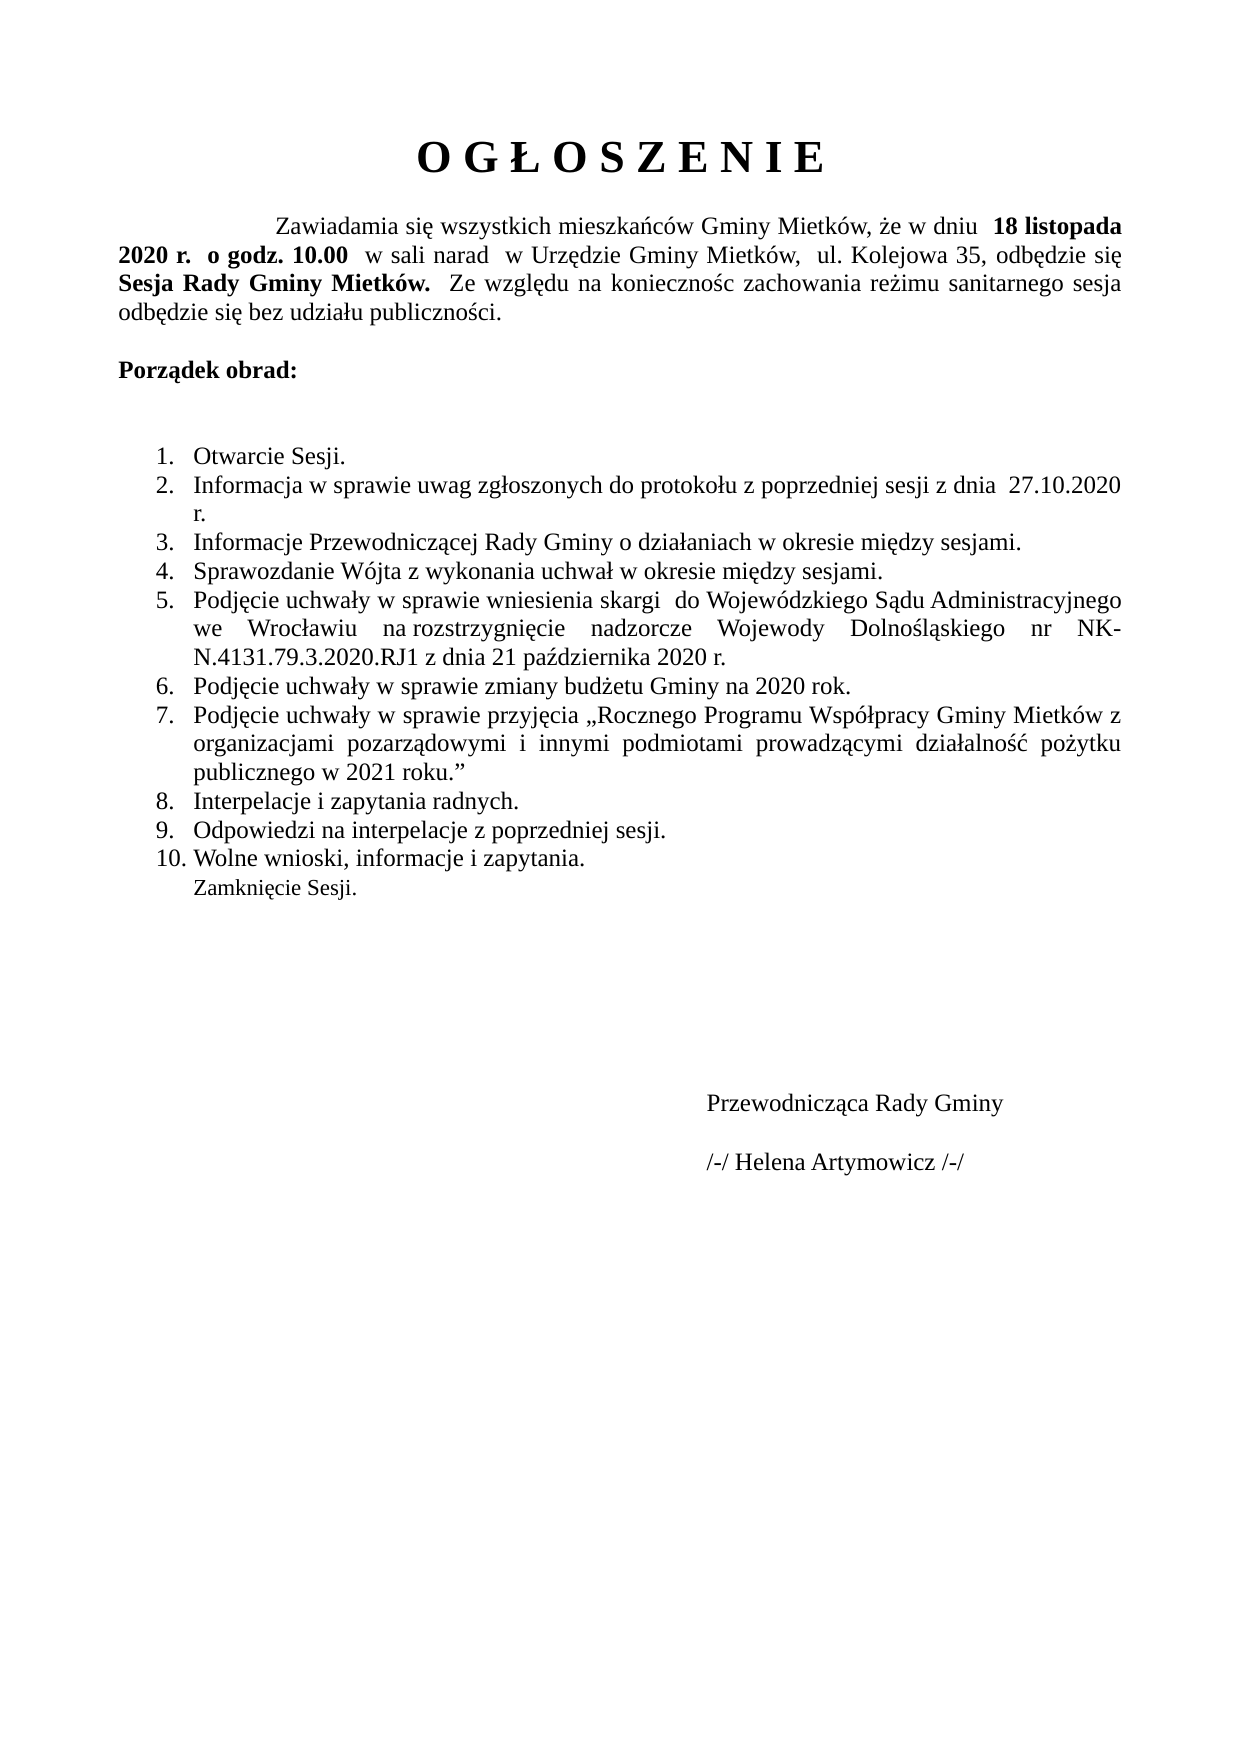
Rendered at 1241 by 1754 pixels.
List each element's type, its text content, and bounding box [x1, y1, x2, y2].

list Interpelacje i zapytania radnych. [156, 786, 1122, 815]
list Sprawozdanie Wójta z wykonania uchwał w okresie między sesjami. [156, 556, 1122, 585]
list Zamknięcie Sesji. [156, 872, 1122, 901]
list Wolne wnioski, informacje i zapytania. [156, 843, 1122, 872]
text Porządek obrad: [118, 355, 1122, 383]
list Informacje Przewodniczącej Rady Gminy o działaniach w okresie między sesjami. [156, 527, 1122, 556]
list Informacja w sprawie uwag zgłoszonych do protokołu z poprzedniej sesji z dnia 27.10.2020 r. [156, 470, 1122, 527]
list Podjęcie uchwały w sprawie wniesienia skargi do Wojewódzkiego Sądu Administracyjnego we Wrocławiu na rozstrzygnięcie nadzorcze Wojewody Dolnośląskiego nr NK-N.4131.79.3.2020.RJ1 z dnia 21 października 2020 r. [156, 585, 1122, 671]
list Podjęcie uchwały w sprawie przyjęcia „Rocznego Programu Współpracy Gminy Mietków z organizacjami pozarządowymi i innymi podmiotami prowadzącymi działalność pożytku publicznego w 2021 roku.” [156, 700, 1122, 786]
text O G Ł O S Z E N I E [118, 129, 1122, 182]
text /-/ Helena Artymowicz /-/ [118, 1147, 1122, 1175]
list Odpowiedzi na interpelacje z poprzedniej sesji. [156, 815, 1122, 843]
text Przewodnicząca Rady Gminy [118, 1084, 1122, 1118]
list Otwarcie Sesji. [156, 441, 1122, 470]
text Zawiadamia się wszystkich mieszkańców Gminy Mietków, że w dniu 18 listopada 2020 r. o godz. 10.00 w sali narad w Urzędzie Gminy Mietków, ul. Kolejowa 35, odbędzie się Sesja Rady Gminy Mietków. Ze względu na koniecznośc zachowania reżimu sanitarnego sesja odbędzie się bez udziału publiczności. [118, 211, 1122, 326]
list Podjęcie uchwały w sprawie zmiany budżetu Gminy na 2020 rok. [156, 671, 1122, 700]
